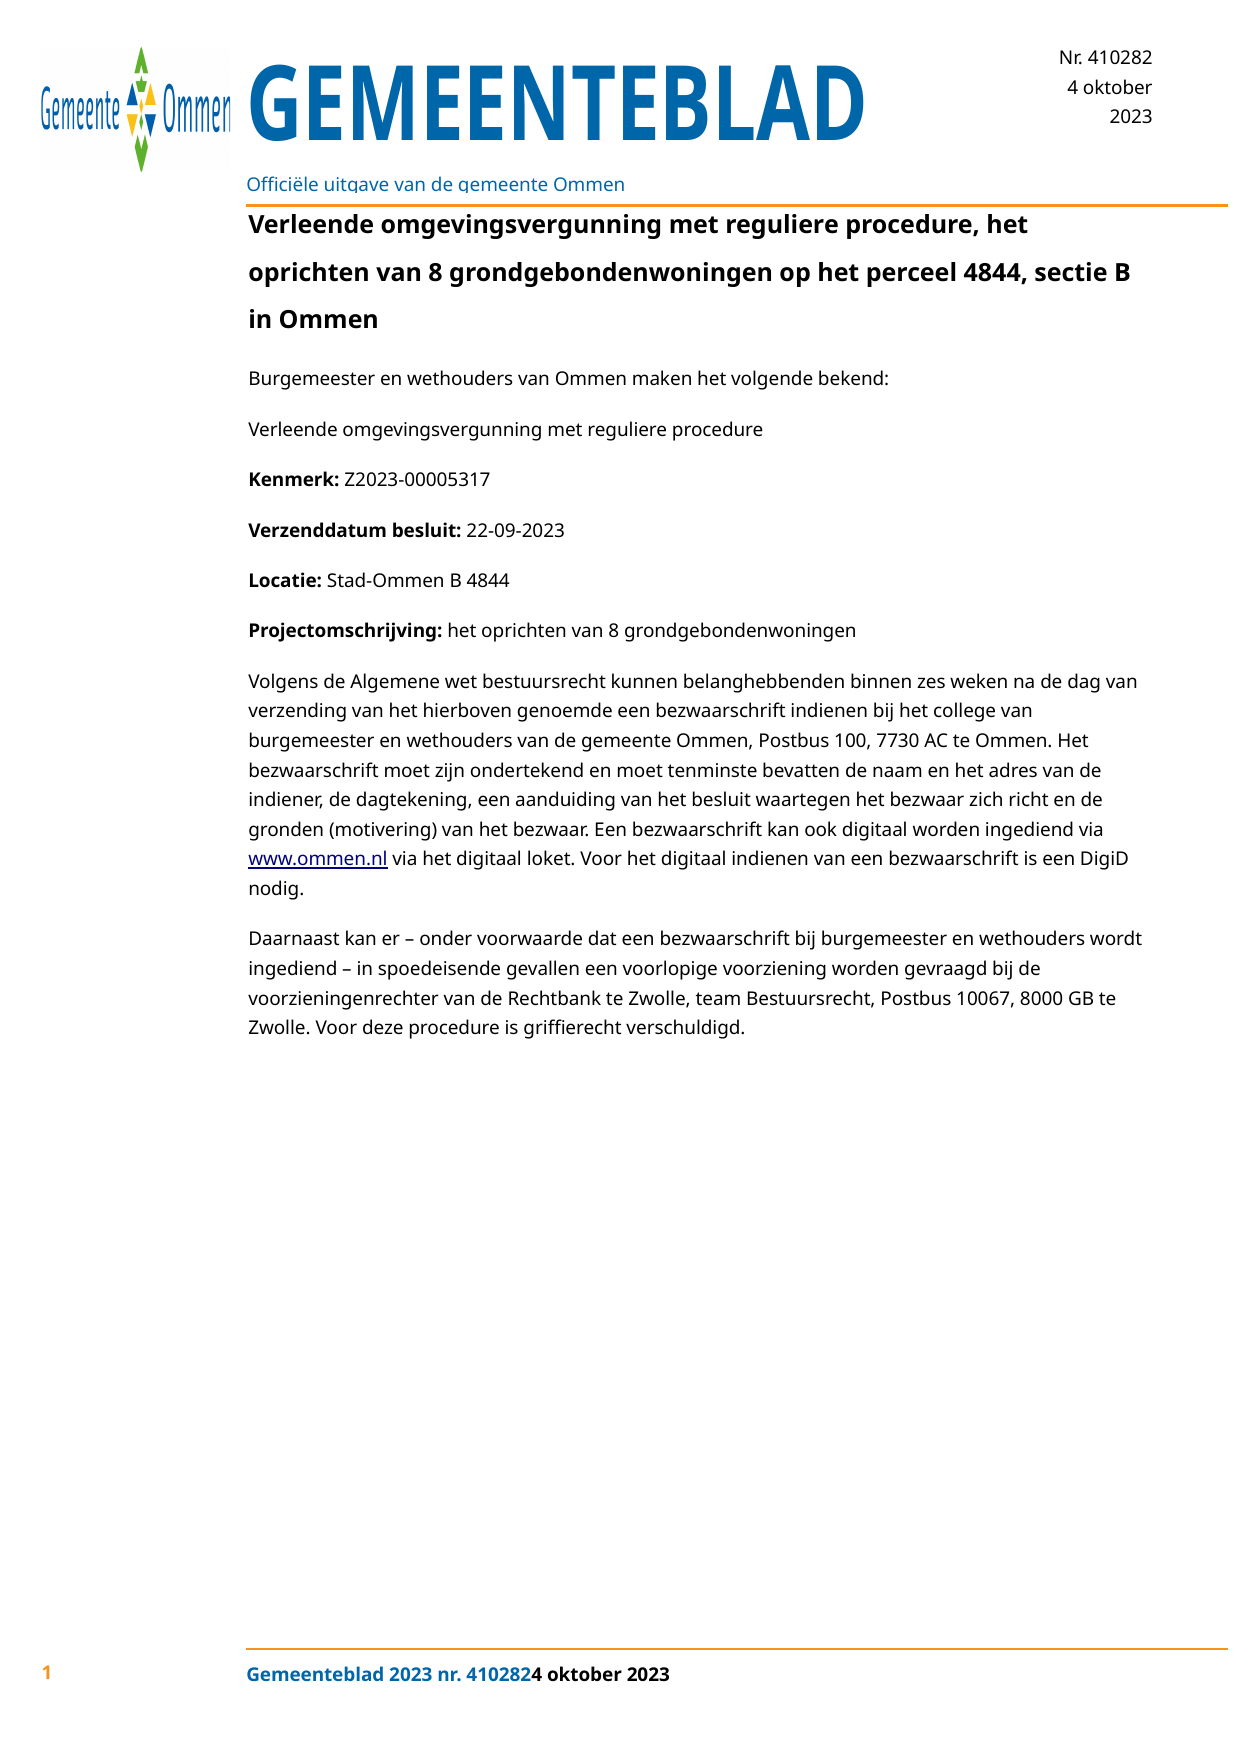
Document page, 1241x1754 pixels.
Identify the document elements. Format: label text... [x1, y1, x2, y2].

text Verleende omgevingsvergunning met reguliere procedure [248, 416, 1152, 442]
text Kenmerk: Z2023-00005317 [248, 466, 1152, 492]
picture [41, 47, 231, 172]
text Verzenddatum besluit: 22-09-2023 [248, 517, 1152, 542]
text Locatie: Stad-Ommen B 4844 [248, 567, 1152, 593]
text Volgens de Algemene wet bestuursrecht kunnen belanghebbenden binnen zes weken na de dag van verzending van het hierboven genoemde een bezwaarschrift indienen bij het college van burgemeester en wethouders van de gemeente Ommen, Postbus 100, 7730 AC te Ommen. Het bezwaarschrift moet zijn ondertekend en moet tenminste bevatten de naam en het adres van de indiener, de dagtekening, een aanduiding van het besluit waartegen het bezwaar zich richt en de gronden (motivering) van het bezwaar. Een bezwaarschrift kan ook digitaal worden ingediend via www.ommen.nl via het digitaal loket. Voor het digitaal indienen van een bezwaarschrift is een DigiD nodig. [248, 668, 1152, 901]
text Burgemeester en wethouders van Ommen maken het volgende bekend: [248, 366, 1152, 391]
text Daarnaast kan er – onder voorwaarde dat een bezwaarschrift bij burgemeester en wethouders wordt ingediend – in spoedeisende gevallen een voorlopige voorziening worden gevraagd bij de voorzieningenrechter van de Rechtbank te Zwolle, team Bestuursrecht, Postbus 10067, 8000 GB te Zwolle. Voor deze procedure is griffierecht verschuldigd. [248, 926, 1152, 1040]
text Verleende omgevingsvergunning met reguliere procedure, het oprichten van 8 grondgebondenwoningen op het perceel 4844, sectie B in Ommen [248, 207, 1152, 336]
text Projectomschrijving: het oprichten van 8 grondgebondenwoningen [248, 618, 1152, 643]
